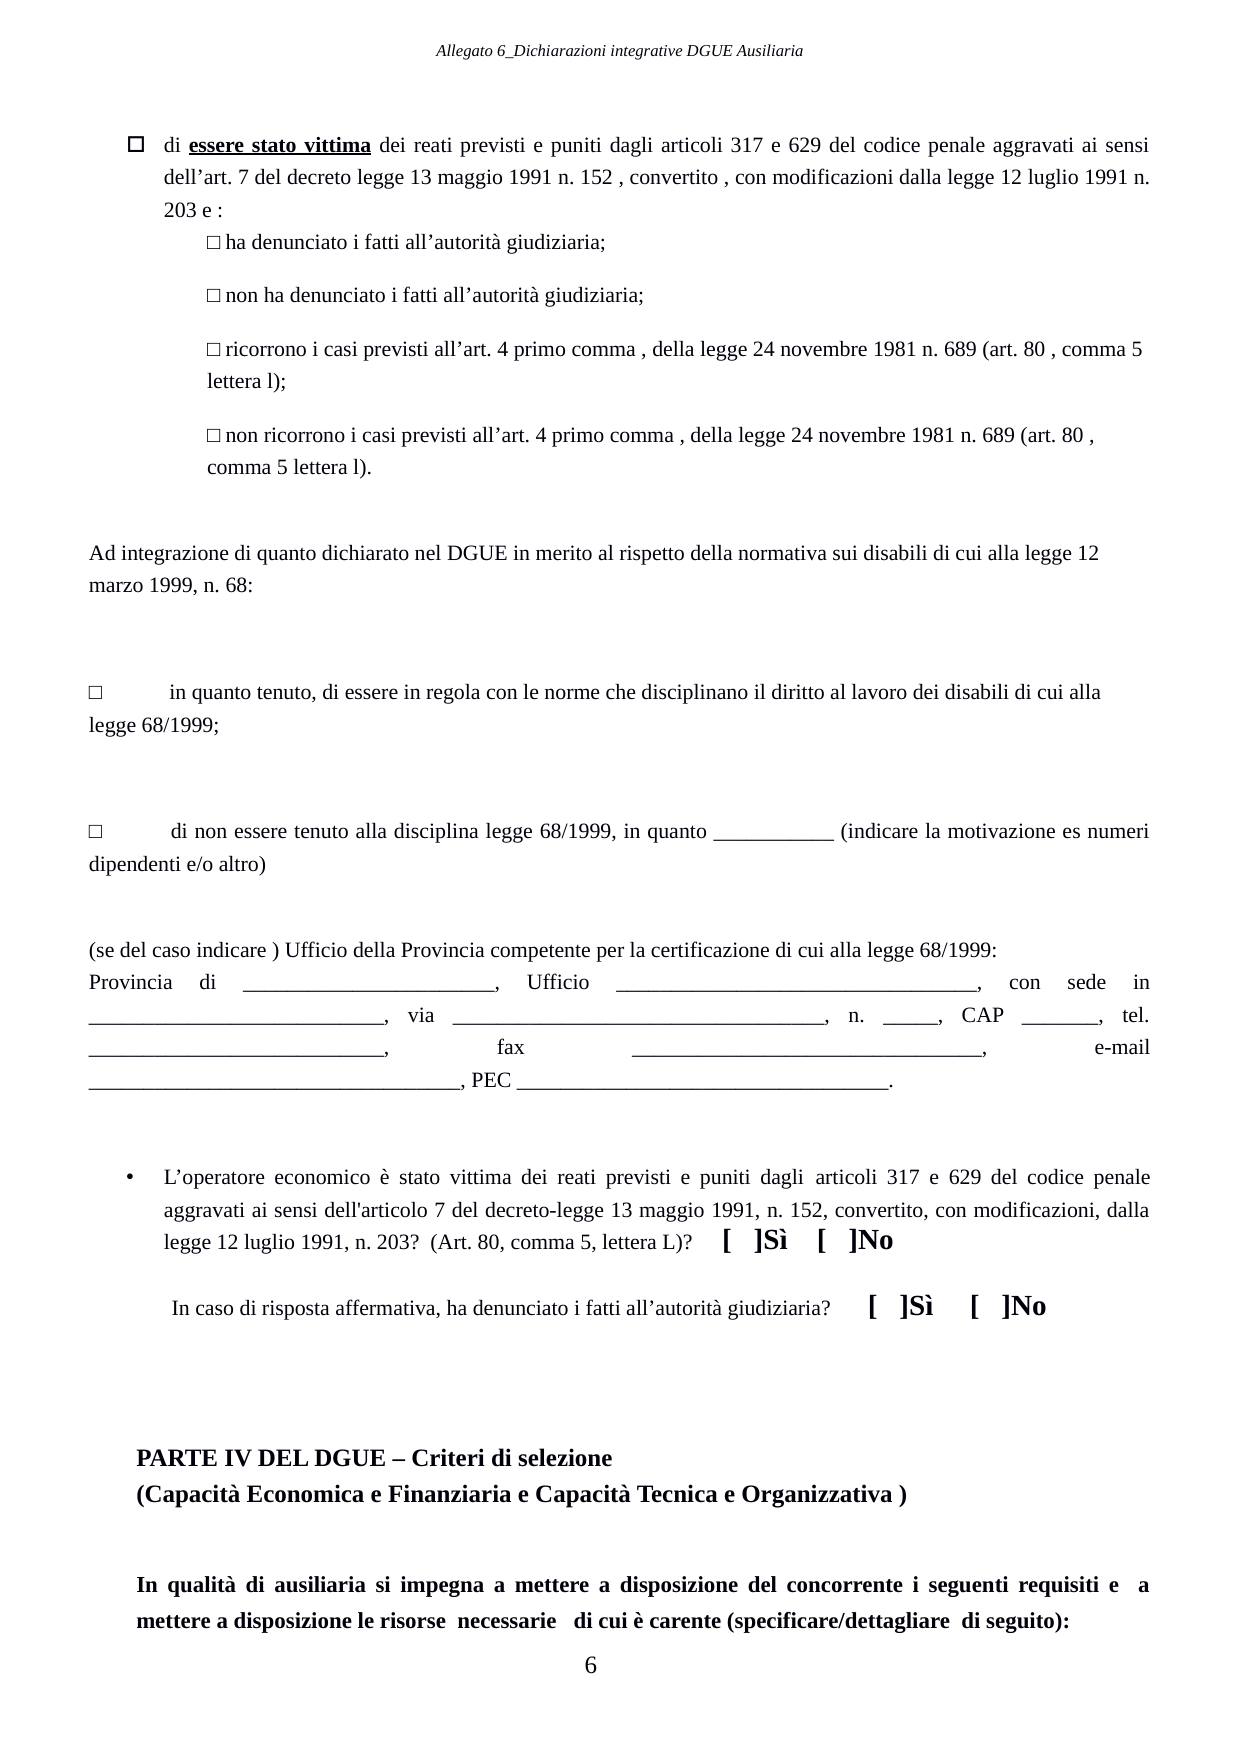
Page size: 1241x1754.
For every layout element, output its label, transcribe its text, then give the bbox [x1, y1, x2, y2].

text PARTE IV DEL DGUE – Criteri di selezione [136, 1437, 1151, 1472]
list □ non ha denunciato i fatti all’autorità giudiziaria; [207, 275, 1151, 308]
list □ di non essere tenuto alla disciplina legge 68/1999, in quanto ___________ (indicare la motivazione es numeri dipendenti e/o altro) [89, 811, 1151, 876]
list di essere stato vittima dei reati previsti e puniti dagli articoli 317 e 629 del codice penale aggravati ai sensi dell’art. 7 del decreto legge 13 maggio 1991 n. 152 , convertito , con modificazioni dalla legge 12 luglio 1991 n. 203 e : [126, 124, 1151, 222]
text In caso di risposta affermativa, ha denunciato i fatti all’autorità giudiziaria? [ ]Sì [ ]No [171, 1288, 1151, 1321]
text In qualità di ausiliaria si impegna a mettere a disposizione del concorrente i seguenti requisiti e a mettere a disposizione le risorse necessarie di cui è carente (specificare/dettagliare di seguito): [136, 1562, 1151, 1633]
list □ non ricorrono i casi previsti all’art. 4 primo comma , della legge 24 novembre 1981 n. 689 (art. 80 , comma 5 lettera l). [207, 414, 1151, 479]
list □ in quanto tenuto, di essere in regola con le norme che disciplinano il diritto al lavoro dei disabili di cui alla legge 68/1999; [89, 672, 1151, 737]
text (se del caso indicare ) Ufficio della Provincia competente per la certificazione di cui alla legge 68/1999: [89, 929, 1151, 962]
list □ ha denunciato i fatti all’autorità giudiziaria; [165, 222, 1151, 254]
text Provincia di _______________________, Ufficio _________________________________, con sede in ___________________________, via __________________________________, n. _____, CAP _______, tel. ___________________________, fax ________________________________, e-mail __________________________________, PEC __________________________________. [89, 962, 1151, 1092]
text (Capacità Economica e Finanziaria e Capacità Tecnica e Organizzativa ) [136, 1472, 1151, 1507]
list Ad integrazione di quanto dichiarato nel DGUE in merito al rispetto della normativa sui disabili di cui alla legge 12 marzo 1999, n. 68: [89, 533, 1151, 598]
list □ ricorrono i casi previsti all’art. 4 primo comma , della legge 24 novembre 1981 n. 689 (art. 80 , comma 5 lettera l); [207, 328, 1151, 393]
list L’operatore economico è stato vittima dei reati previsti e puniti dagli articoli 317 e 629 del codice penale aggravati ai sensi dell'articolo 7 del decreto-legge 13 maggio 1991, n. 152, convertito, con modificazioni, dalla legge 12 luglio 1991, n. 203? (Art. 80, comma 5, lettera L)? [ ]Sì [ ]No [126, 1157, 1151, 1255]
